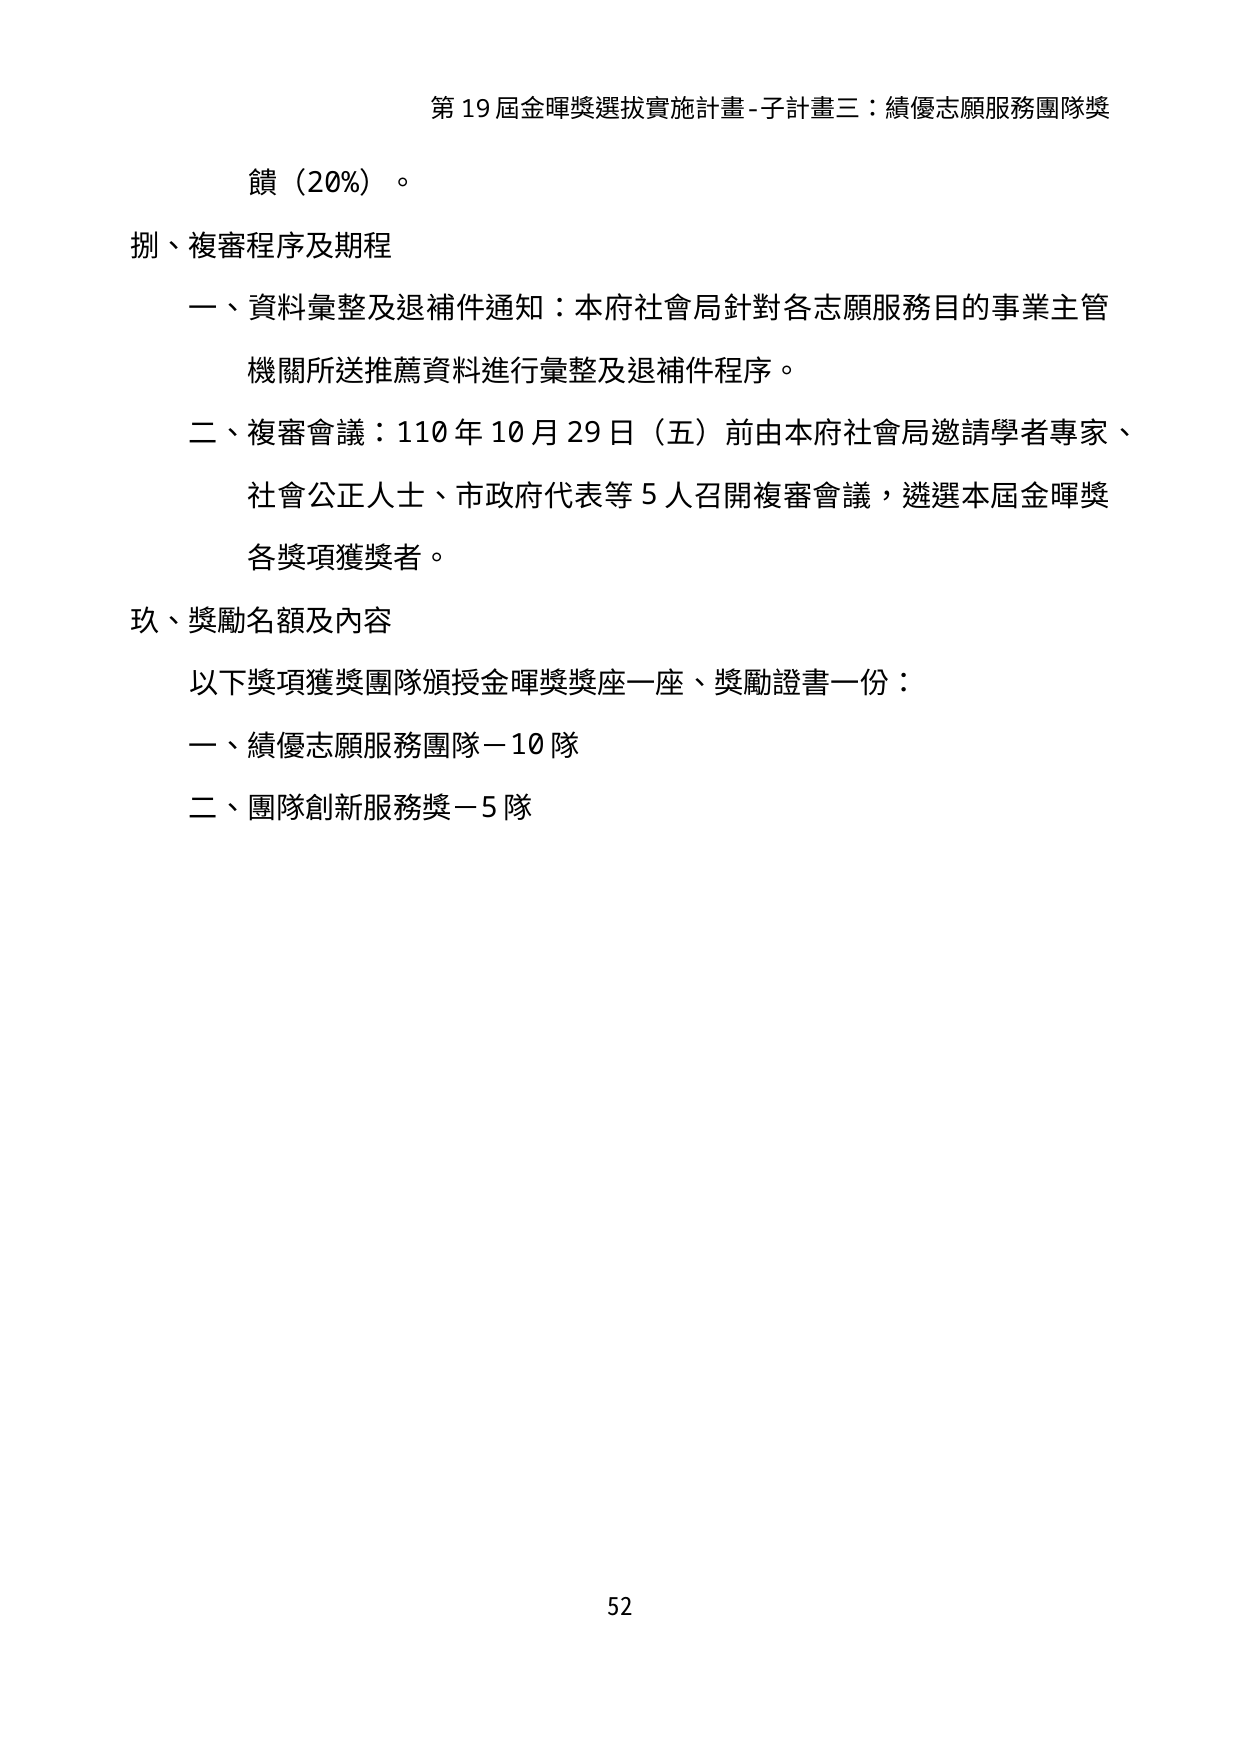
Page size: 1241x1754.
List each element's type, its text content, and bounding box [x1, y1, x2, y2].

text 二、團隊創新服務獎－5隊 [189, 764, 1110, 827]
text 一、績優志願服務團隊－10隊 [189, 702, 1110, 764]
text 以下獎項獲獎團隊頒授金暉獎獎座一座、獎勵證書一份： [189, 639, 1110, 702]
text 玖、獎勵名額及內容 [130, 577, 1110, 639]
text 一、資料彙整及退補件通知：本府社會局針對各志願服務目的事業主管機關所送推薦資料進行彙整及退補件程序。 [189, 264, 1110, 389]
text 饋（20%）。 [248, 139, 1110, 202]
text 二、複審會議：110年10月29日（五）前由本府社會局邀請學者專家、社會公正人士、市政府代表等5人召開複審會議，遴選本屆金暉獎各獎項獲獎者。 [189, 389, 1110, 577]
text 捌、複審程序及期程 [130, 202, 1110, 264]
